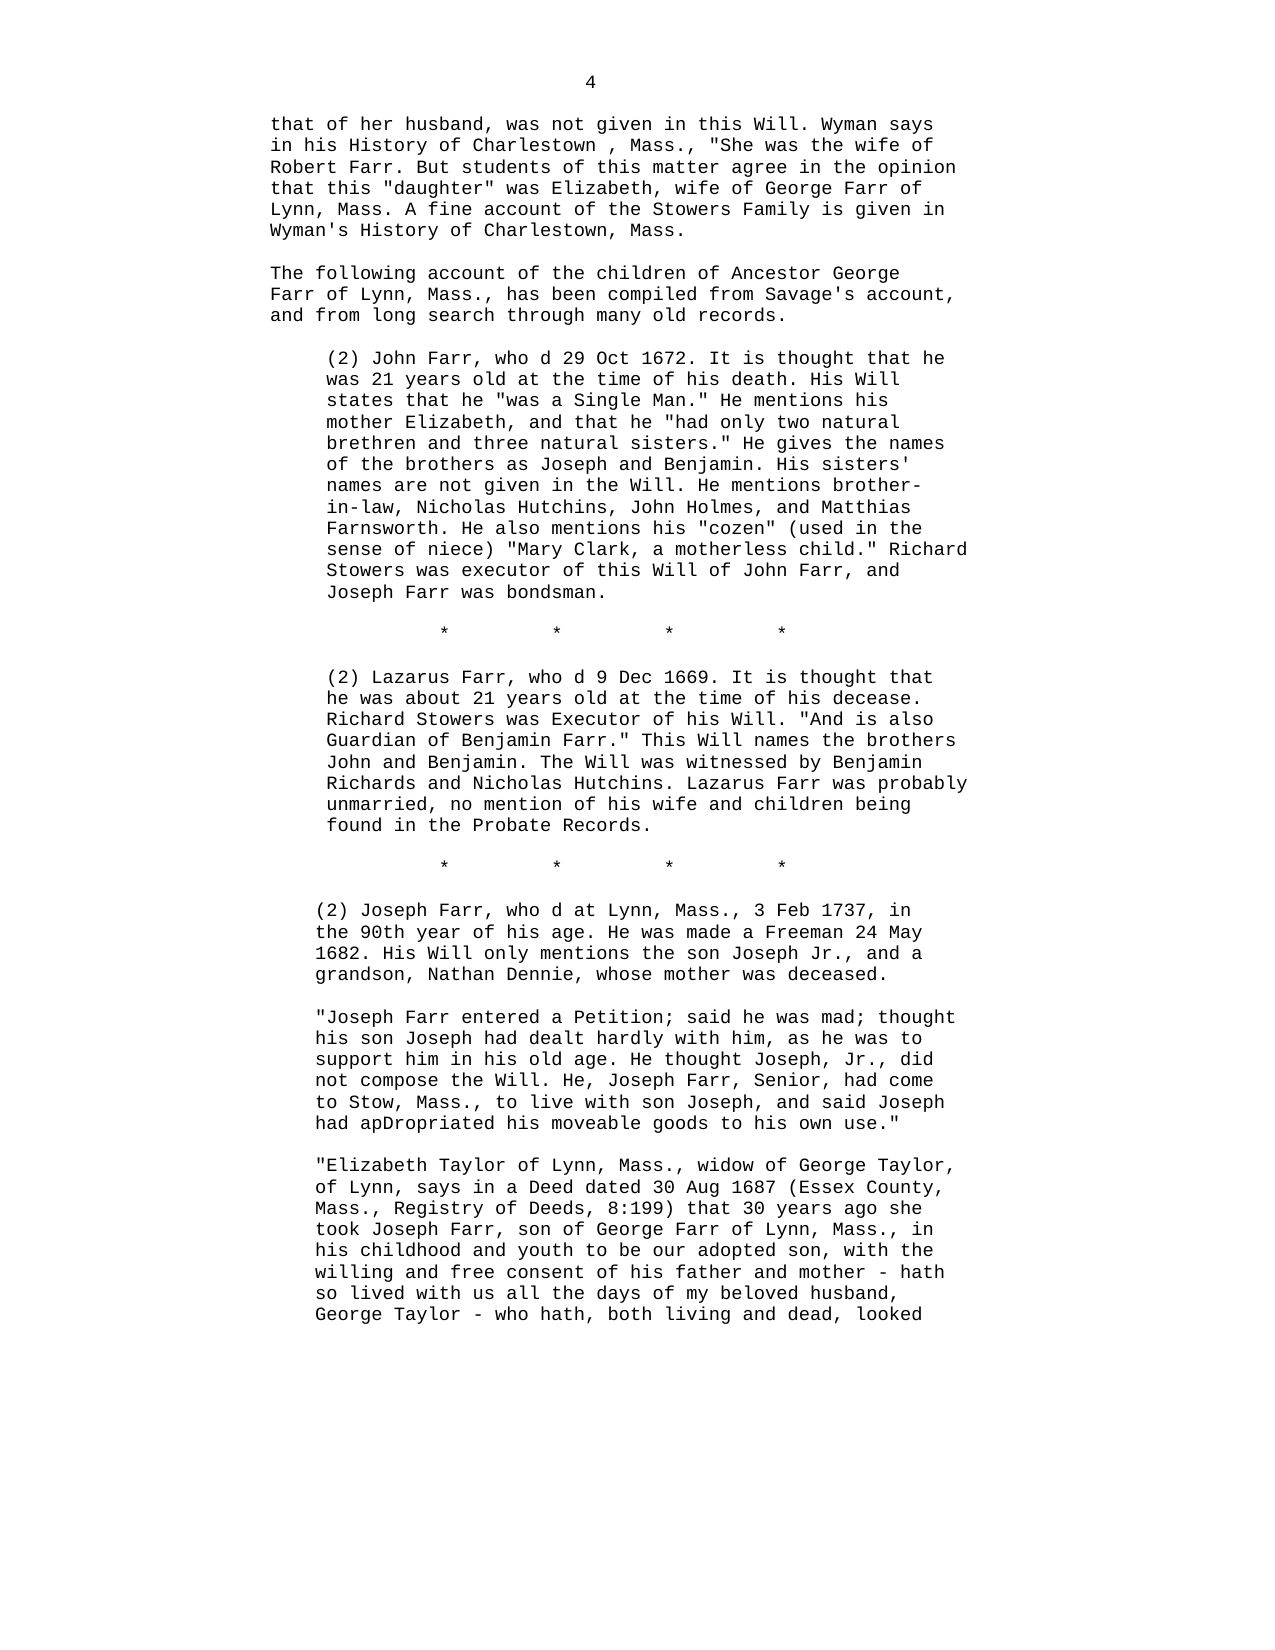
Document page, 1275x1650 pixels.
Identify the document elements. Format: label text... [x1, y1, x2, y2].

text names are not given in the Will. He mentions brother- [225, 476, 1157, 497]
text "Joseph Farr entered a Petition; said he was mad; thought [225, 1007, 1157, 1029]
text * * * * [225, 625, 1157, 646]
text support him in his old age. He thought Joseph, Jr., did [225, 1050, 1157, 1071]
text Stowers was executor of this Will of John Farr, and [225, 561, 1157, 582]
text his son Joseph had dealt hardly with him, as he was to [225, 1029, 1157, 1050]
text Farr of Lynn, Mass., has been compiled from Savage's account, [225, 285, 1157, 306]
text found in the Probate Records. [225, 816, 1157, 837]
text (2) Lazarus Farr, who d 9 Dec 1669. It is thought that [225, 667, 1157, 689]
text and from long search through many old records. [225, 306, 1157, 327]
text grandson, Nathan Dennie, whose mother was deceased. [225, 965, 1157, 986]
text sense of niece) "Mary Clark, a motherless child." Richard [225, 540, 1157, 561]
text that of her husband, was not given in this Will. Wyman says [225, 115, 1157, 136]
text of Lynn, says in a Deed dated 30 Aug 1687 (Essex County, [225, 1177, 1157, 1199]
text "Elizabeth Taylor of Lynn, Mass., widow of George Taylor, [225, 1156, 1157, 1177]
text was 21 years old at the time of his death. His Will [225, 370, 1157, 391]
text George Taylor - who hath, both living and dead, looked [225, 1305, 1157, 1326]
text Wyman's History of Charlestown, Mass. [225, 221, 1157, 242]
text that this "daughter" was Elizabeth, wife of George Farr of [225, 179, 1157, 200]
text (2) John Farr, who d 29 Oct 1672. It is thought that he [225, 349, 1157, 370]
text brethren and three natural sisters." He gives the names [225, 434, 1157, 455]
text not compose the Will. He, Joseph Farr, Senior, had come [225, 1071, 1157, 1092]
text Robert Farr. But students of this matter agree in the opinion [225, 157, 1157, 179]
text states that he "was a Single Man." He mentions his [225, 391, 1157, 412]
text Farnsworth. He also mentions his "cozen" (used in the [225, 519, 1157, 540]
text John and Benjamin. The Will was witnessed by Benjamin [225, 752, 1157, 774]
text his childhood and youth to be our adopted son, with the [225, 1241, 1157, 1262]
text to Stow, Mass., to live with son Joseph, and said Joseph [225, 1092, 1157, 1114]
text * * * * [225, 859, 1157, 880]
text Joseph Farr was bondsman. [225, 582, 1157, 604]
text 1682. His Will only mentions the son Joseph Jr., and a [225, 944, 1157, 965]
text so lived with us all the days of my beloved husband, [225, 1284, 1157, 1305]
text of the brothers as Joseph and Benjamin. His sisters' [225, 455, 1157, 476]
text Richards and Nicholas Hutchins. Lazarus Farr was probably [225, 774, 1157, 795]
text mother Elizabeth, and that he "had only two natural [225, 412, 1157, 434]
text willing and free consent of his father and mother - hath [225, 1262, 1157, 1284]
text had apDropriated his moveable goods to his own use." [225, 1114, 1157, 1135]
text he was about 21 years old at the time of his decease. [225, 689, 1157, 710]
text Guardian of Benjamin Farr." This Will names the brothers [225, 731, 1157, 752]
text in his History of Charlestown , Mass., "She was the wife of [225, 136, 1157, 157]
text took Joseph Farr, son of George Farr of Lynn, Mass., in [225, 1220, 1157, 1241]
text 4 [225, 72, 1157, 94]
text The following account of the children of Ancestor George [225, 264, 1157, 285]
text (2) Joseph Farr, who d at Lynn, Mass., 3 Feb 1737, in [225, 901, 1157, 922]
text Richard Stowers was Executor of his Will. "And is also [225, 710, 1157, 731]
text Mass., Registry of Deeds, 8:199) that 30 years ago she [225, 1199, 1157, 1220]
text Lynn, Mass. A fine account of the Stowers Family is given in [225, 200, 1157, 221]
text unmarried, no mention of his wife and children being [225, 795, 1157, 816]
text the 90th year of his age. He was made a Freeman 24 May [225, 922, 1157, 944]
text in-law, Nicholas Hutchins, John Holmes, and Matthias [225, 497, 1157, 519]
